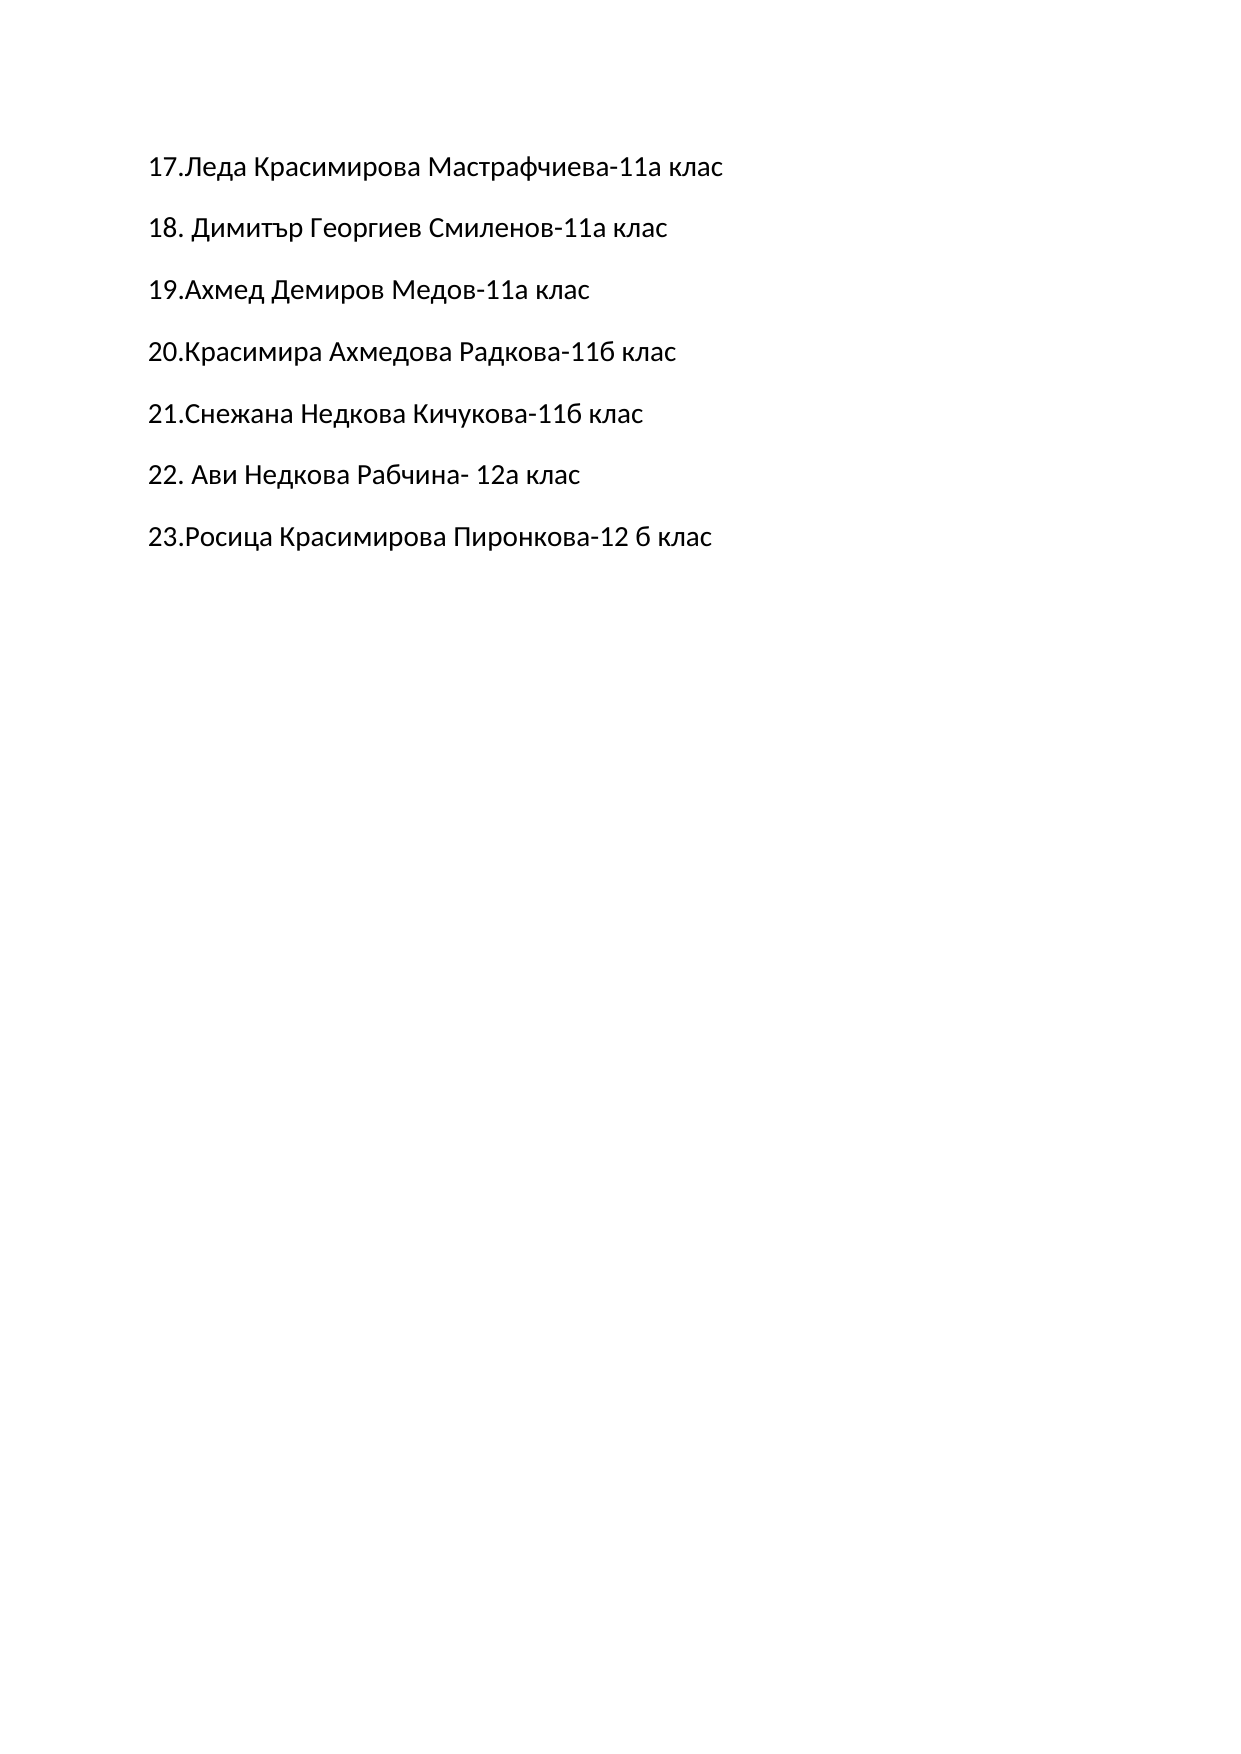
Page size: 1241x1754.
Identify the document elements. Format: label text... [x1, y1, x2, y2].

text 17.Леда Красимирова Мастрафчиева-11а клас [148, 148, 1093, 183]
text 22. Ави Недкова Рабчина- 12а клас [148, 456, 1093, 492]
text 19.Ахмед Демиров Медов-11а клас [148, 271, 1093, 307]
text 23.Росица Красимирова Пиронкова-12 б клас [148, 518, 1093, 554]
text 18. Димитър Георгиев Смиленов-11а клас [148, 209, 1093, 245]
text 20.Красимира Ахмедова Радкова-11б клас [148, 333, 1093, 368]
text 21.Снежана Недкова Кичукова-11б клас [148, 395, 1093, 430]
